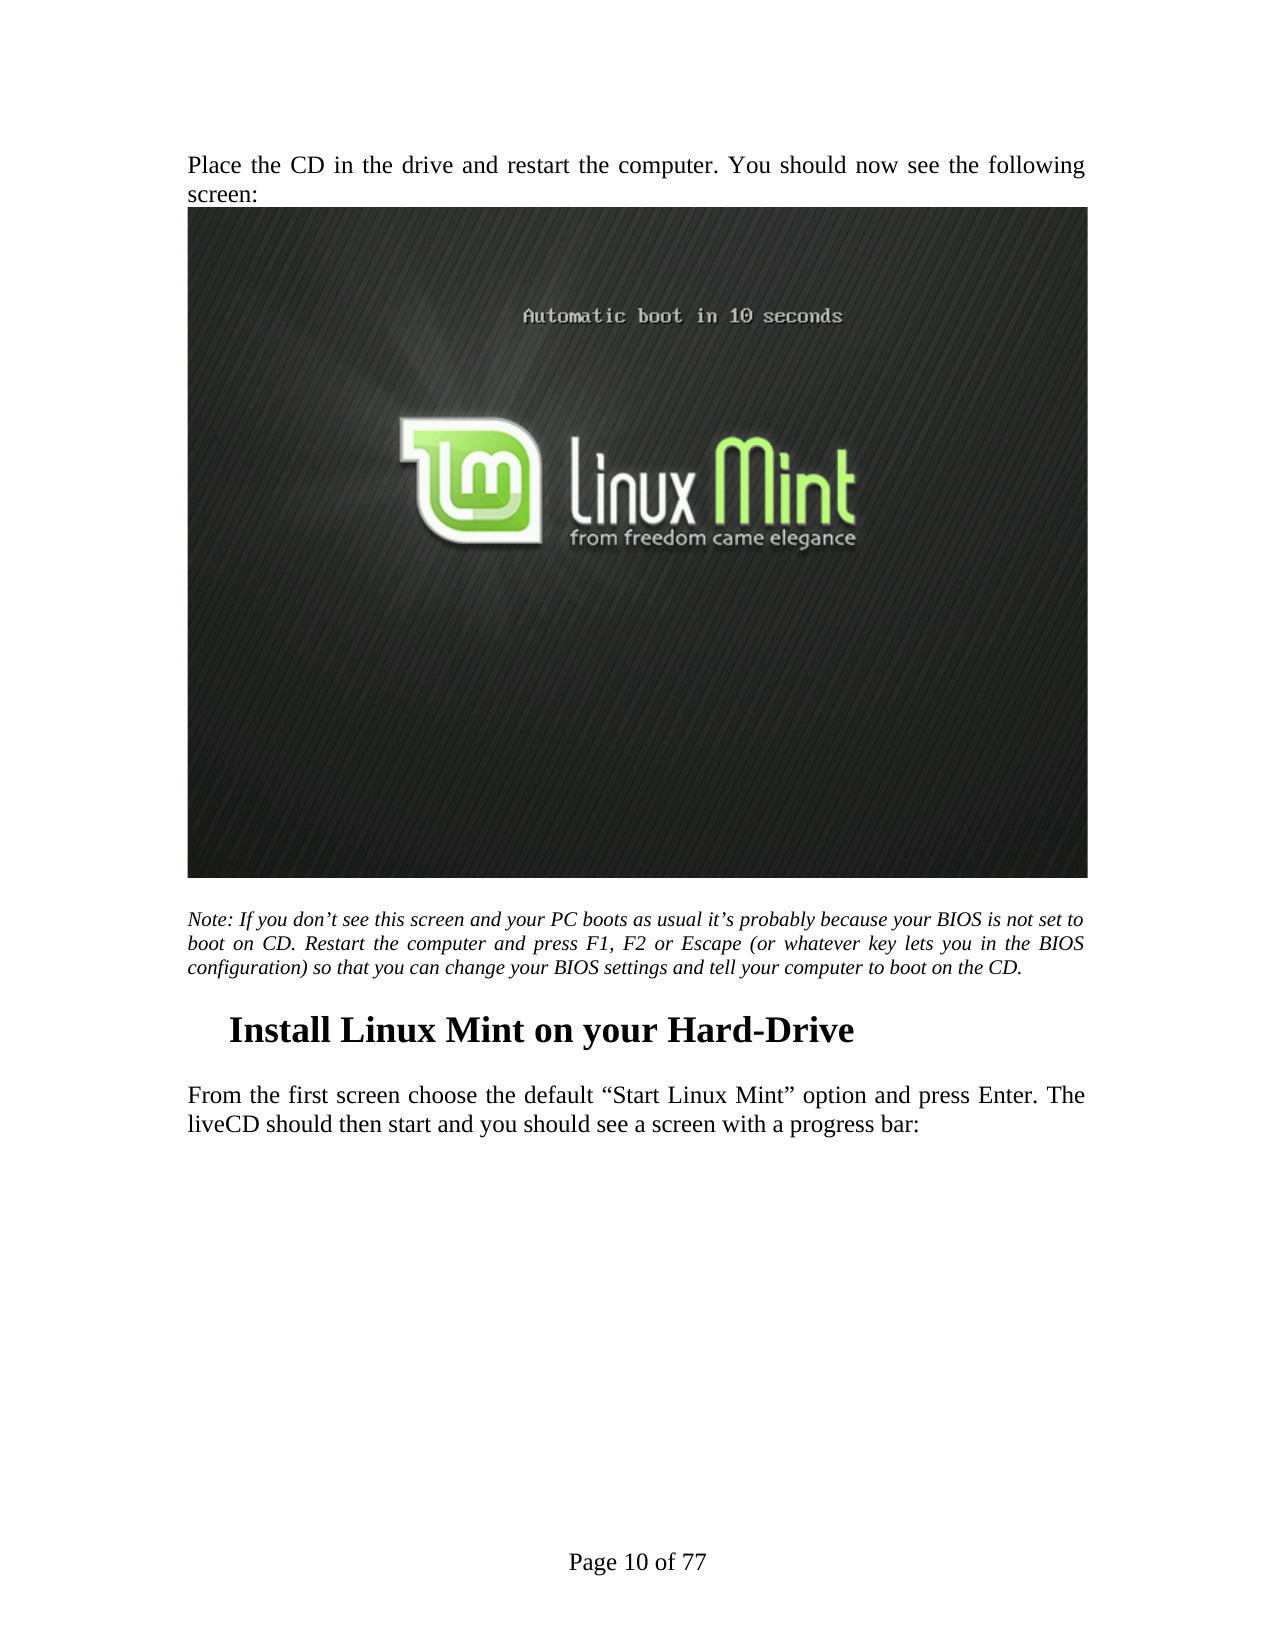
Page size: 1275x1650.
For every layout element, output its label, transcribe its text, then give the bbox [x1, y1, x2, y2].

text Place the CD in the drive and restart the computer. You should now see the following screen: [187, 150, 1087, 207]
text From the first screen choose the default “Start Linux Mint” option and press Enter. The liveCD should then start and you should see a screen with a progress bar: [187, 1080, 1087, 1138]
picture [187, 207, 1088, 878]
text Note: If you don’t see this screen and your PC boots as usual it’s probably because your BIOS is not set to boot on CD. Restart the computer and press F1, F2 or Escape (or whatever key lets you in the BIOS configuration) so that you can change your BIOS settings and tell your computer to boot on the CD. [187, 907, 1087, 979]
subtitle Install Linux Mint on your Hard-Drive [187, 1008, 1087, 1051]
